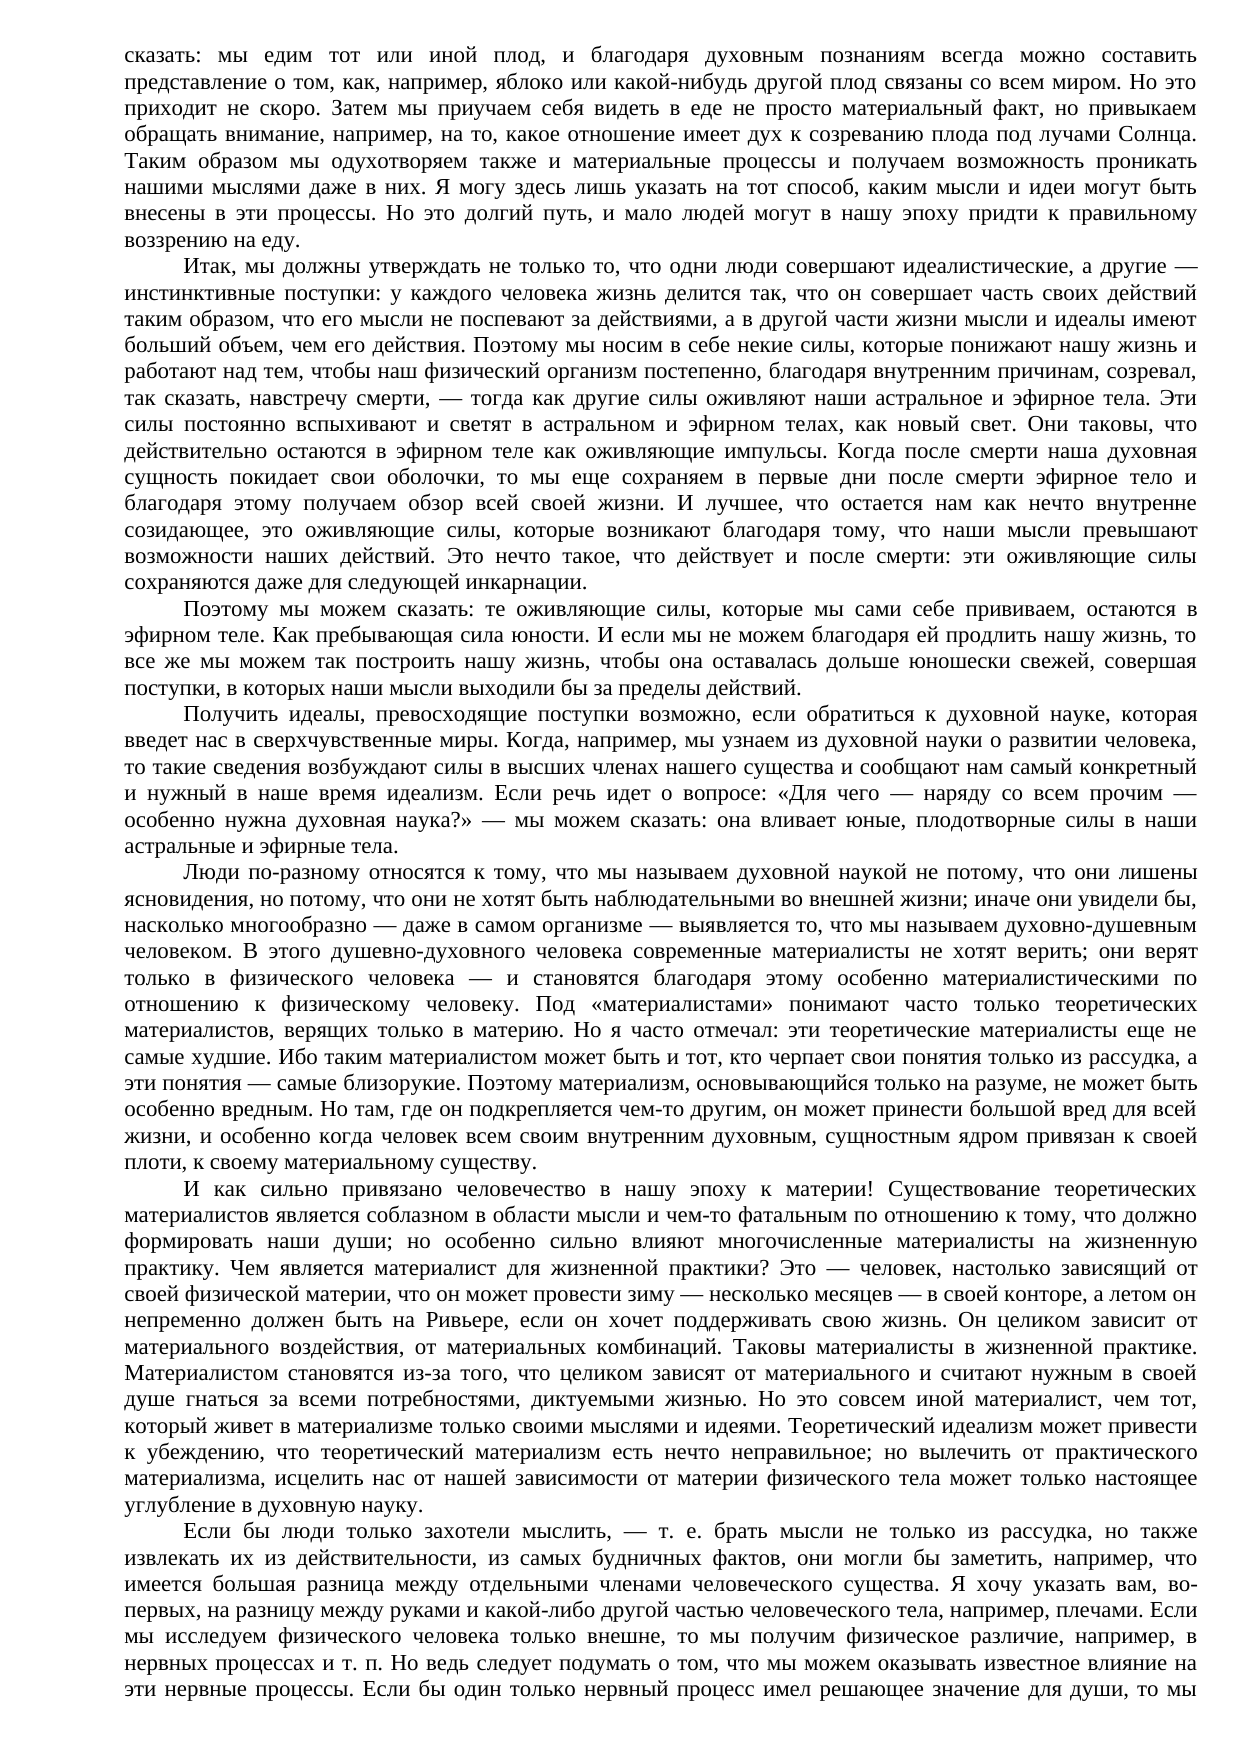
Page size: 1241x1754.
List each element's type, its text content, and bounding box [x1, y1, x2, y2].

text Итак, мы должны утверждать не только то, что одни люди совершают идеалистические, а другие — инстинктивные поступки: у каждого человека жизнь делится так, что он совершает часть своих действий таким образом, что его мысли не поспевают за действиями, а в другой части жизни мысли и идеалы имеют больший объем, чем его действия. Поэтому мы носим в себе некие силы, которые понижают нашу жизнь и работают над тем, чтобы наш физический организм постепенно, благодаря внутренним причинам, созревал, так сказать, навстречу смерти, — тогда как другие силы оживляют наши астральное и эфирное тела. Эти силы постоянно вспыхивают и светят в астральном и эфирном телах, как новый свет. Они таковы, что действительно остаются в эфирном теле как оживляющие импульсы. Когда после смерти наша духовная сущность покидает свои оболочки, то мы еще сохраняем в первые дни после смерти эфирное тело и благодаря этому получаем обзор всей своей жизни. И лучшее, что остается нам как нечто внутренне созидающее, это оживляющие силы, которые возникают благодаря тому, что наши мысли превышают возможности наших действий. Это нечто такое, что действует и после смерти: эти оживляющие силы сохраняются даже для следующей инкарнации. [124, 252, 1199, 595]
text Получить идеалы, превосходящие поступки возможно, если обратиться к духовной науке, которая введет нас в сверхчувственные миры. Когда, например, мы узнаем из духовной науки о развитии человека, то такие сведения возбуждают силы в высших членах нашего существа и сообщают нам самый конкретный и нужный в наше время идеализм. Если речь идет о вопросе: «Для чего — наряду со всем прочим — особенно нужна духовная наука?» — мы можем сказать: она вливает юные, плодотворные силы в наши астральные и эфирные тела. [124, 700, 1199, 858]
text Если бы люди только захотели мыслить, — т. е. брать мысли не только из рассудка, но также извлекать их из действительности, из самых будничных фактов, они могли бы заметить, например, что имеется большая разница между отдельными членами человеческого существа. Я хочу указать вам, во-первых, на разницу между руками и какой-либо другой частью человеческого тела, например, плечами. Если мы исследуем физического человека только внешне, то мы получим физическое различие, например, в нервных процессах и т. п. Но ведь следует подумать о том, что мы можем оказывать известное влияние на эти нервные процессы. Если бы один только нервный процесс имел решающее значение для души, то мы [124, 1517, 1199, 1702]
text И как сильно привязано человечество в нашу эпоху к материи! Существование теоретических материалистов является соблазном в области мысли и чем-то фатальным по отношению к тому, что должно формировать наши души; но особенно сильно влияют многочисленные материалисты на жизненную практику. Чем является материалист для жизненной практики? Это — человек, настолько зависящий от своей физической материи, что он может провести зиму — несколько месяцев — в своей конторе, а летом он непременно должен быть на Ривьере, если он хочет поддерживать свою жизнь. Он целиком зависит от материального воздействия, от материальных комбинаций. Таковы материалисты в жизненной практике. Материалистом становятся из-за того, что целиком зависят от материального и считают нужным в своей душе гнаться за всеми потребностями, диктуемыми жизнью. Но это совсем иной материалист, чем тот, который живет в материализме только своими мыслями и идеями. Теоретический идеализм может привести к убеждению, что теоретический материализм есть нечто неправильное; но вылечить от практического материализма, исцелить нас от нашей зависимости от материи физического тела может только настоящее углубление в духовную науку. [124, 1174, 1199, 1517]
text Поэтому мы можем сказать: те оживляющие силы, которые мы сами себе прививаем, остаются в эфирном теле. Как пребывающая сила юности. И если мы не можем благодаря ей продлить нашу жизнь, то все же мы можем так построить нашу жизнь, чтобы она оставалась дольше юношески свежей, совершая поступки, в которых наши мысли выходили бы за пределы действий. [124, 595, 1199, 700]
text сказать: мы едим тот или иной плод, и благодаря духовным познаниям всегда можно составить представление о том, как, например, яблоко или какой-нибудь другой плод связаны со всем миром. Но это приходит не скоро. Затем мы приучаем себя видеть в еде не просто материальный факт, но привыкаем обращать внимание, например, на то, какое отношение имеет дух к созреванию плода под лучами Солнца. Таким образом мы одухотворяем также и материальные процессы и получаем возможность проникать нашими мыслями даже в них. Я могу здесь лишь указать на тот способ, каким мысли и идеи могут быть внесены в эти процессы. Но это долгий путь, и мало людей могут в нашу эпоху придти к правильному воззрению на еду. [124, 41, 1199, 252]
text Люди по-разному относятся к тому, что мы называем духовной наукой не потому, что они лишены ясновидения, но потому, что они не хотят быть наблюдательными во внешней жизни; иначе они увидели бы, насколько многообразно — даже в самом организме — выявляется то, что мы называем духовно-душевным человеком. В этого душевно-духовного человека современные материалисты не хотят верить; они верят только в физического человека — и становятся благодаря этому особенно материалистическими по отношению к физическому человеку. Под «материалистами» понимают часто только теоретических материалистов, верящих только в материю. Но я часто отмечал: эти теоретические материалисты еще не самые худшие. Ибо таким материалистом может быть и тот, кто черпает свои понятия только из рассудка, а эти понятия — самые близорукие. Поэтому материализм, основывающийся только на разуме, не может быть особенно вредным. Но там, где он подкрепляется чем-то другим, он может принести большой вред для всей жизни, и особенно когда человек всем своим внутренним духовным, сущностным ядром привязан к своей плоти, к своему материальному существу. [124, 858, 1199, 1174]
